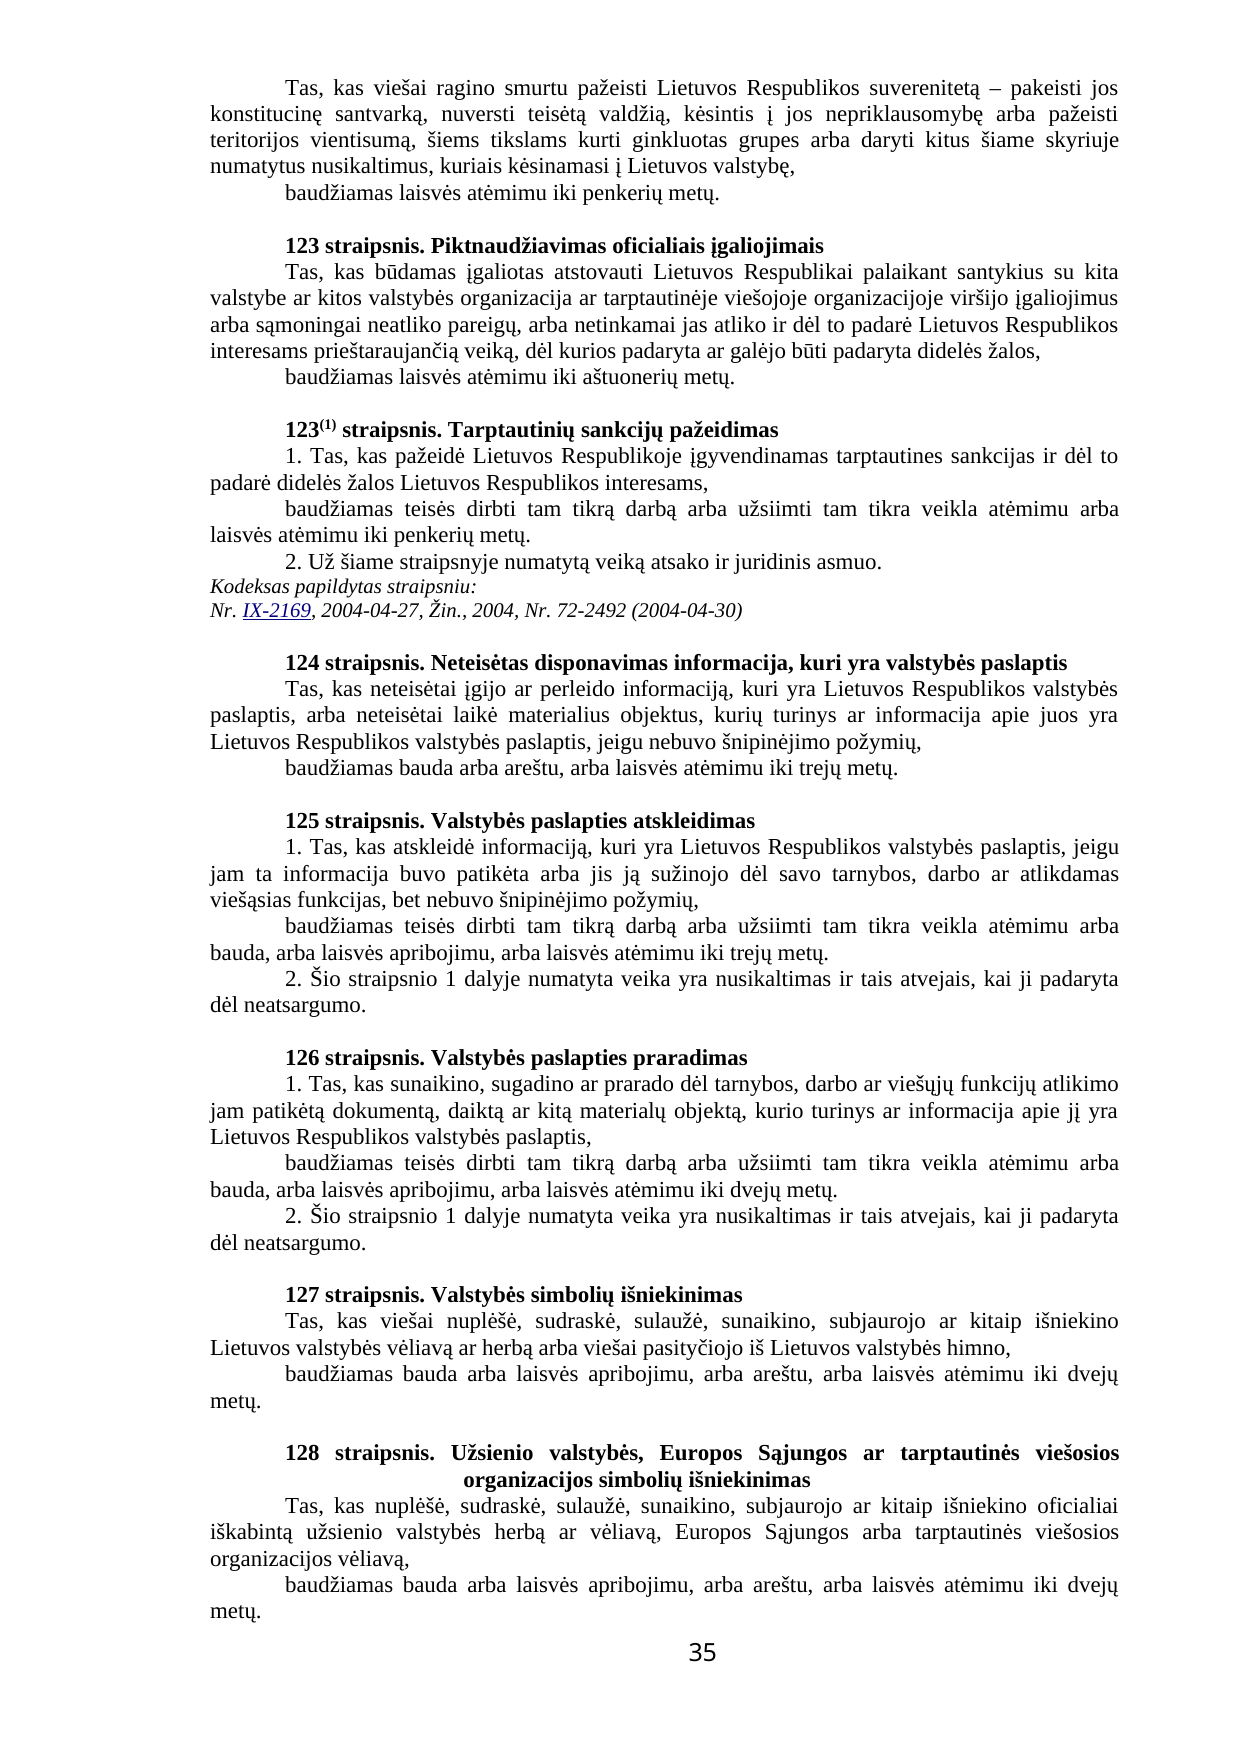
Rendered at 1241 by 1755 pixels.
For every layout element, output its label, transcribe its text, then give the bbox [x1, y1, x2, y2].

text 1. Tas, kas atskleidė informaciją, kuri yra Lietuvos Respublikos valstybės paslaptis, jeigu jam ta informacija buvo patikėta arba jis ją sužinojo dėl savo tarnybos, darbo ar atlikdamas viešąsias funkcijas, bet nebuvo šnipinėjimo požymių, [210, 833, 1120, 912]
text baudžiamas bauda arba laisvės apribojimu, arba areštu, arba laisvės atėmimu iki dvejų metų. [210, 1571, 1120, 1624]
text Kodeksas papildytas straipsniu: [210, 574, 1120, 598]
text baudžiamas laisvės atėmimu iki penkerių metų. [210, 179, 1120, 205]
text Nr. IX-2169, 2004-04-27, Žin., 2004, Nr. 72-2492 (2004-04-30) [210, 598, 1120, 622]
text 127 straipsnis. Valstybės simbolių išniekinimas [210, 1281, 1120, 1308]
text 123 straipsnis. Piktnaudžiavimas oficialiais įgaliojimais [210, 232, 1120, 258]
text 1. Tas, kas sunaikino, sugadino ar prarado dėl tarnybos, darbo ar viešųjų funkcijų atlikimo jam patikėtą dokumentą, daiktą ar kitą materialų objektą, kurio turinys ar informacija apie jį yra Lietuvos Respublikos valstybės paslaptis, [210, 1070, 1120, 1149]
text Tas, kas viešai ragino smurtu pažeisti Lietuvos Respublikos suverenitetą – pakeisti jos konstitucinę santvarką, nuversti teisėtą valdžią, kėsintis į jos nepriklausomybę arba pažeisti teritorijos vientisumą, šiems tikslams kurti ginkluotas grupes arba daryti kitus šiame skyriuje numatytus nusikaltimus, kuriais kėsinamasi į Lietuvos valstybę, [210, 73, 1120, 179]
text baudžiamas bauda arba areštu, arba laisvės atėmimu iki trejų metų. [210, 754, 1120, 781]
text 128 straipsnis. Užsienio valstybės, Europos Sąjungos ar tarptautinės viešosios organizacijos simbolių išniekinimas [285, 1439, 1120, 1492]
text 2. Už šiame straipsnyje numatytą veiką atsako ir juridinis asmuo. [210, 548, 1120, 574]
text Tas, kas neteisėtai įgijo ar perleido informaciją, kuri yra Lietuvos Respublikos valstybės paslaptis, arba neteisėtai laikė materialius objektus, kurių turinys ar informacija apie juos yra Lietuvos Respublikos valstybės paslaptis, jeigu nebuvo šnipinėjimo požymių, [210, 675, 1120, 754]
text Tas, kas nuplėšė, sudraskė, sulaužė, sunaikino, subjaurojo ar kitaip išniekino oficialiai iškabintą užsienio valstybės herbą ar vėliavą, Europos Sąjungos arba tarptautinės viešosios organizacijos vėliavą, [210, 1492, 1120, 1571]
text Tas, kas viešai nuplėšė, sudraskė, sulaužė, sunaikino, subjaurojo ar kitaip išniekino Lietuvos valstybės vėliavą ar herbą arba viešai pasityčiojo iš Lietuvos valstybės himno, [210, 1308, 1120, 1360]
text Tas, kas būdamas įgaliotas atstovauti Lietuvos Respublikai palaikant santykius su kita valstybe ar kitos valstybės organizacija ar tarptautinėje viešojoje organizacijoje viršijo įgaliojimus arba sąmoningai neatliko pareigų, arba netinkamai jas atliko ir dėl to padarė Lietuvos Respublikos interesams prieštaraujančią veiką, dėl kurios padaryta ar galėjo būti padaryta didelės žalos, [210, 258, 1120, 363]
text baudžiamas bauda arba laisvės apribojimu, arba areštu, arba laisvės atėmimu iki dvejų metų. [210, 1360, 1120, 1413]
text 125 straipsnis. Valstybės paslapties atskleidimas [210, 807, 1120, 833]
text 1. Tas, kas pažeidė Lietuvos Respublikoje įgyvendinamas tarptautines sankcijas ir dėl to padarė didelės žalos Lietuvos Respublikos interesams, [210, 442, 1120, 495]
text 2. Šio straipsnio 1 dalyje numatyta veika yra nusikaltimas ir tais atvejais, kai ji padaryta dėl neatsargumo. [210, 1202, 1120, 1255]
text baudžiamas laisvės atėmimu iki aštuonerių metų. [210, 363, 1120, 390]
text 126 straipsnis. Valstybės paslapties praradimas [210, 1044, 1120, 1070]
text baudžiamas teisės dirbti tam tikrą darbą arba užsiimti tam tikra veikla atėmimu arba bauda, arba laisvės apribojimu, arba laisvės atėmimu iki trejų metų. [210, 912, 1120, 965]
text baudžiamas teisės dirbti tam tikrą darbą arba užsiimti tam tikra veikla atėmimu arba bauda, arba laisvės apribojimu, arba laisvės atėmimu iki dvejų metų. [210, 1149, 1120, 1202]
text baudžiamas teisės dirbti tam tikrą darbą arba užsiimti tam tikra veikla atėmimu arba laisvės atėmimu iki penkerių metų. [210, 495, 1120, 548]
text 2. Šio straipsnio 1 dalyje numatyta veika yra nusikaltimas ir tais atvejais, kai ji padaryta dėl neatsargumo. [210, 965, 1120, 1018]
subtitle 123(1) straipsnis. Tarptautinių sankcijų pažeidimas [210, 416, 1120, 442]
text 124 straipsnis. Neteisėtas disponavimas informacija, kuri yra valstybės paslaptis [285, 649, 1120, 675]
